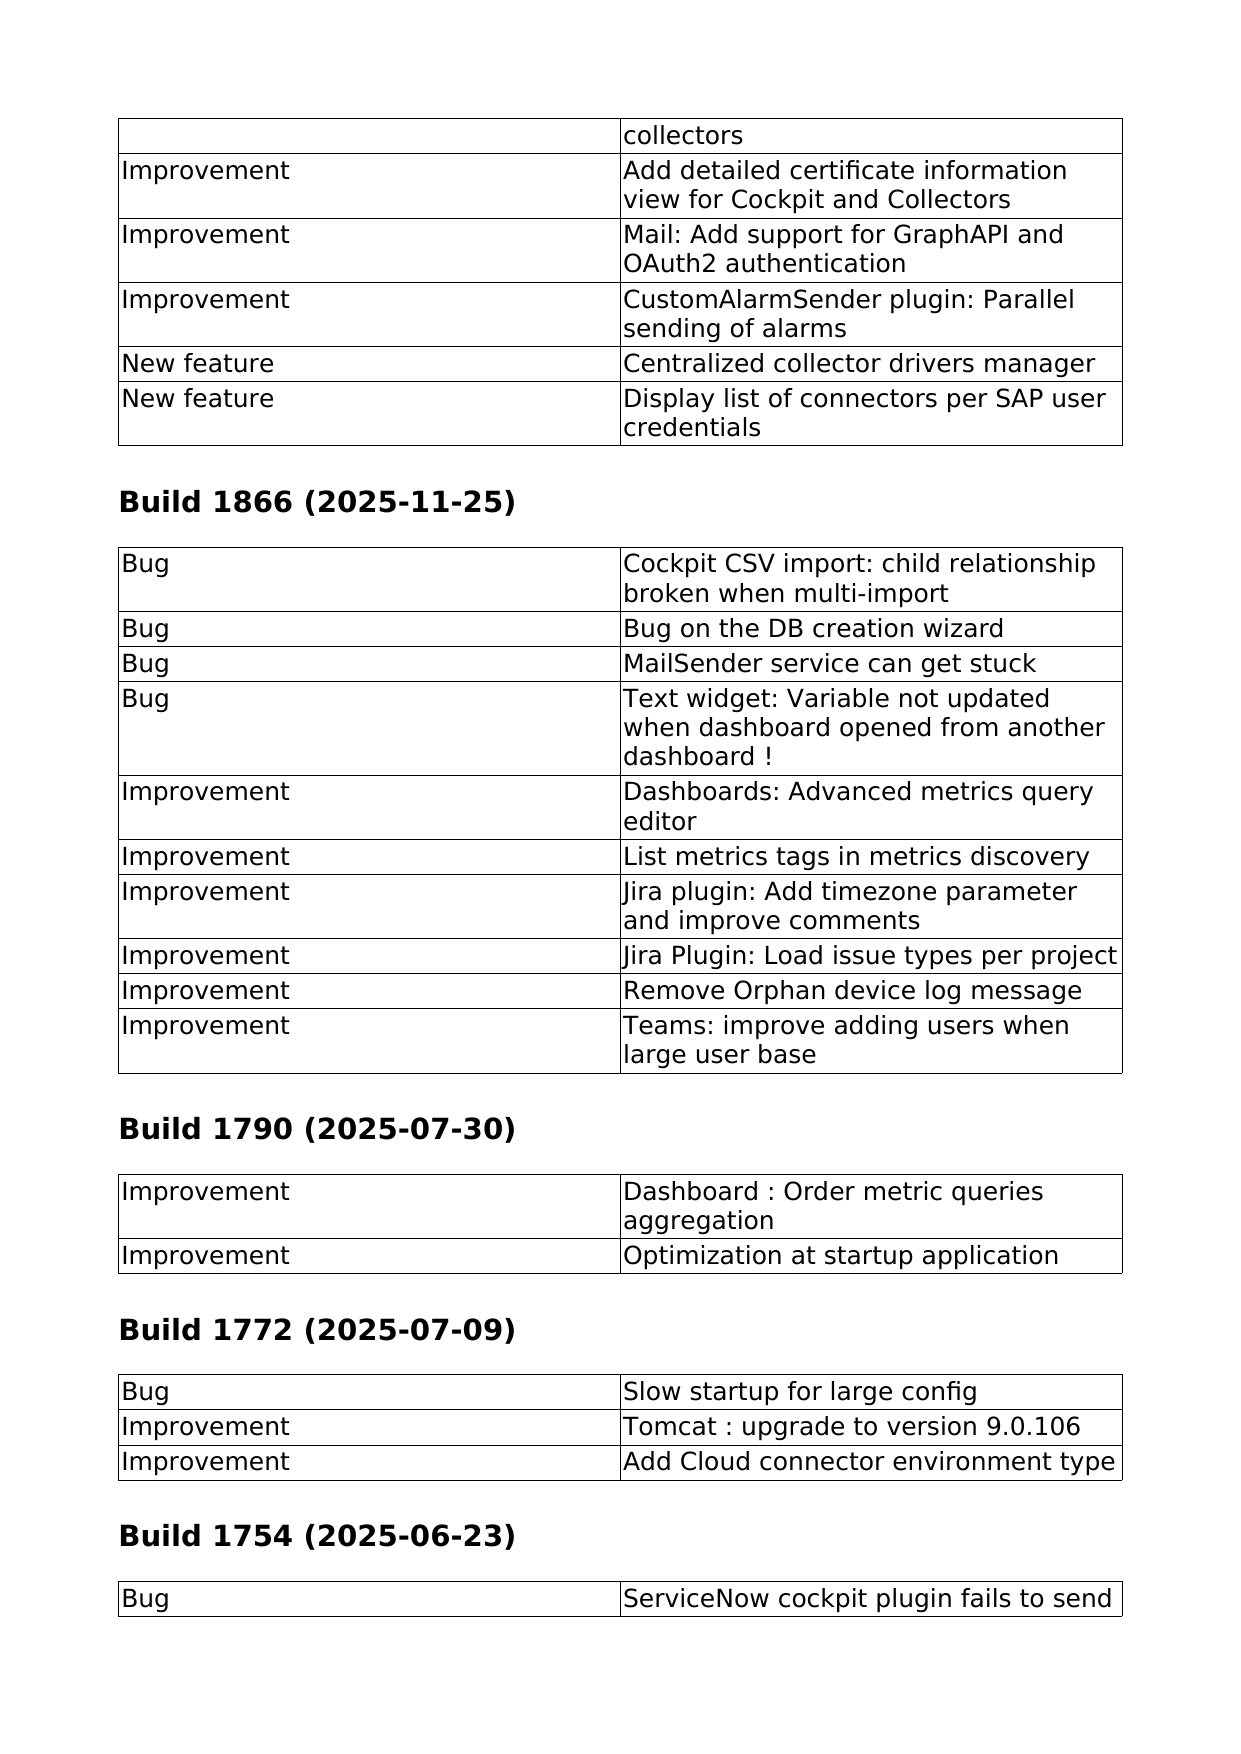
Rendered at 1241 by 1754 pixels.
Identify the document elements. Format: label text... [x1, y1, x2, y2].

table_cell Improvement [119, 776, 620, 839]
table_cell Improvement [119, 1410, 620, 1444]
subtitle Build 1790 (2025-07-30) [118, 1112, 1122, 1146]
table_cell Bug on the DB creation wizard [621, 612, 1122, 646]
table_cell collectors [621, 119, 1122, 153]
table_cell Improvement [119, 875, 620, 938]
table_cell Add Cloud connector environment type [621, 1446, 1122, 1479]
table_cell New feature [119, 382, 620, 445]
table_cell Display list of connectors per SAP user credentials [621, 382, 1122, 445]
table_cell Teams: improve adding users when large user base [621, 1009, 1122, 1073]
table_cell Improvement [119, 1239, 620, 1273]
table_cell CustomAlarmSender plugin: Parallel sending of alarms [621, 283, 1122, 346]
table_header Bug [119, 1582, 620, 1616]
table_cell Text widget: Variable not updated when dashboard opened from another dashboard ! [621, 682, 1122, 774]
table_header Improvement [119, 1175, 620, 1238]
table_cell MailSender service can get stuck [621, 647, 1122, 681]
subtitle Build 1772 (2025-07-09) [118, 1313, 1122, 1347]
table_header Dashboard : Order metric queries aggregation [621, 1175, 1122, 1238]
table_cell Bug [119, 612, 620, 646]
table_cell Improvement [119, 1009, 620, 1073]
table_header Slow startup for large config [621, 1375, 1122, 1409]
subtitle Build 1866 (2025-11-25) [118, 485, 1122, 519]
table_cell Bug [119, 682, 620, 774]
table_cell Add detailed certificate information view for Cockpit and Collectors [621, 154, 1122, 217]
subtitle Build 1754 (2025-06-23) [118, 1519, 1122, 1553]
table_header ServiceNow cockpit plugin fails to send [621, 1582, 1122, 1616]
table_header Bug [119, 548, 620, 611]
table_cell Tomcat : upgrade to version 9.0.106 [621, 1410, 1122, 1444]
table_cell Jira plugin: Add timezone parameter and improve comments [621, 875, 1122, 938]
table_cell Mail: Add support for GraphAPI and OAuth2 authentication [621, 219, 1122, 282]
table_cell Improvement [119, 974, 620, 1008]
table_cell New feature [119, 347, 620, 381]
table_cell List metrics tags in metrics discovery [621, 840, 1122, 874]
table_header Cockpit CSV import: child relationship broken when multi-import [621, 548, 1122, 611]
table_cell Optimization at startup application [621, 1239, 1122, 1273]
table_cell Improvement [119, 283, 620, 346]
table_cell Improvement [119, 154, 620, 217]
table_cell Jira Plugin: Load issue types per project [621, 939, 1122, 973]
table_cell Improvement [119, 1446, 620, 1479]
table_cell Dashboards: Advanced metrics query editor [621, 776, 1122, 839]
table_cell Remove Orphan device log message [621, 974, 1122, 1008]
table_cell Improvement [119, 219, 620, 282]
table_cell [119, 119, 620, 153]
table_cell Improvement [119, 840, 620, 874]
table_cell Centralized collector drivers manager [621, 347, 1122, 381]
table_cell Improvement [119, 939, 620, 973]
table_header Bug [119, 1375, 620, 1409]
table_cell Bug [119, 647, 620, 681]
